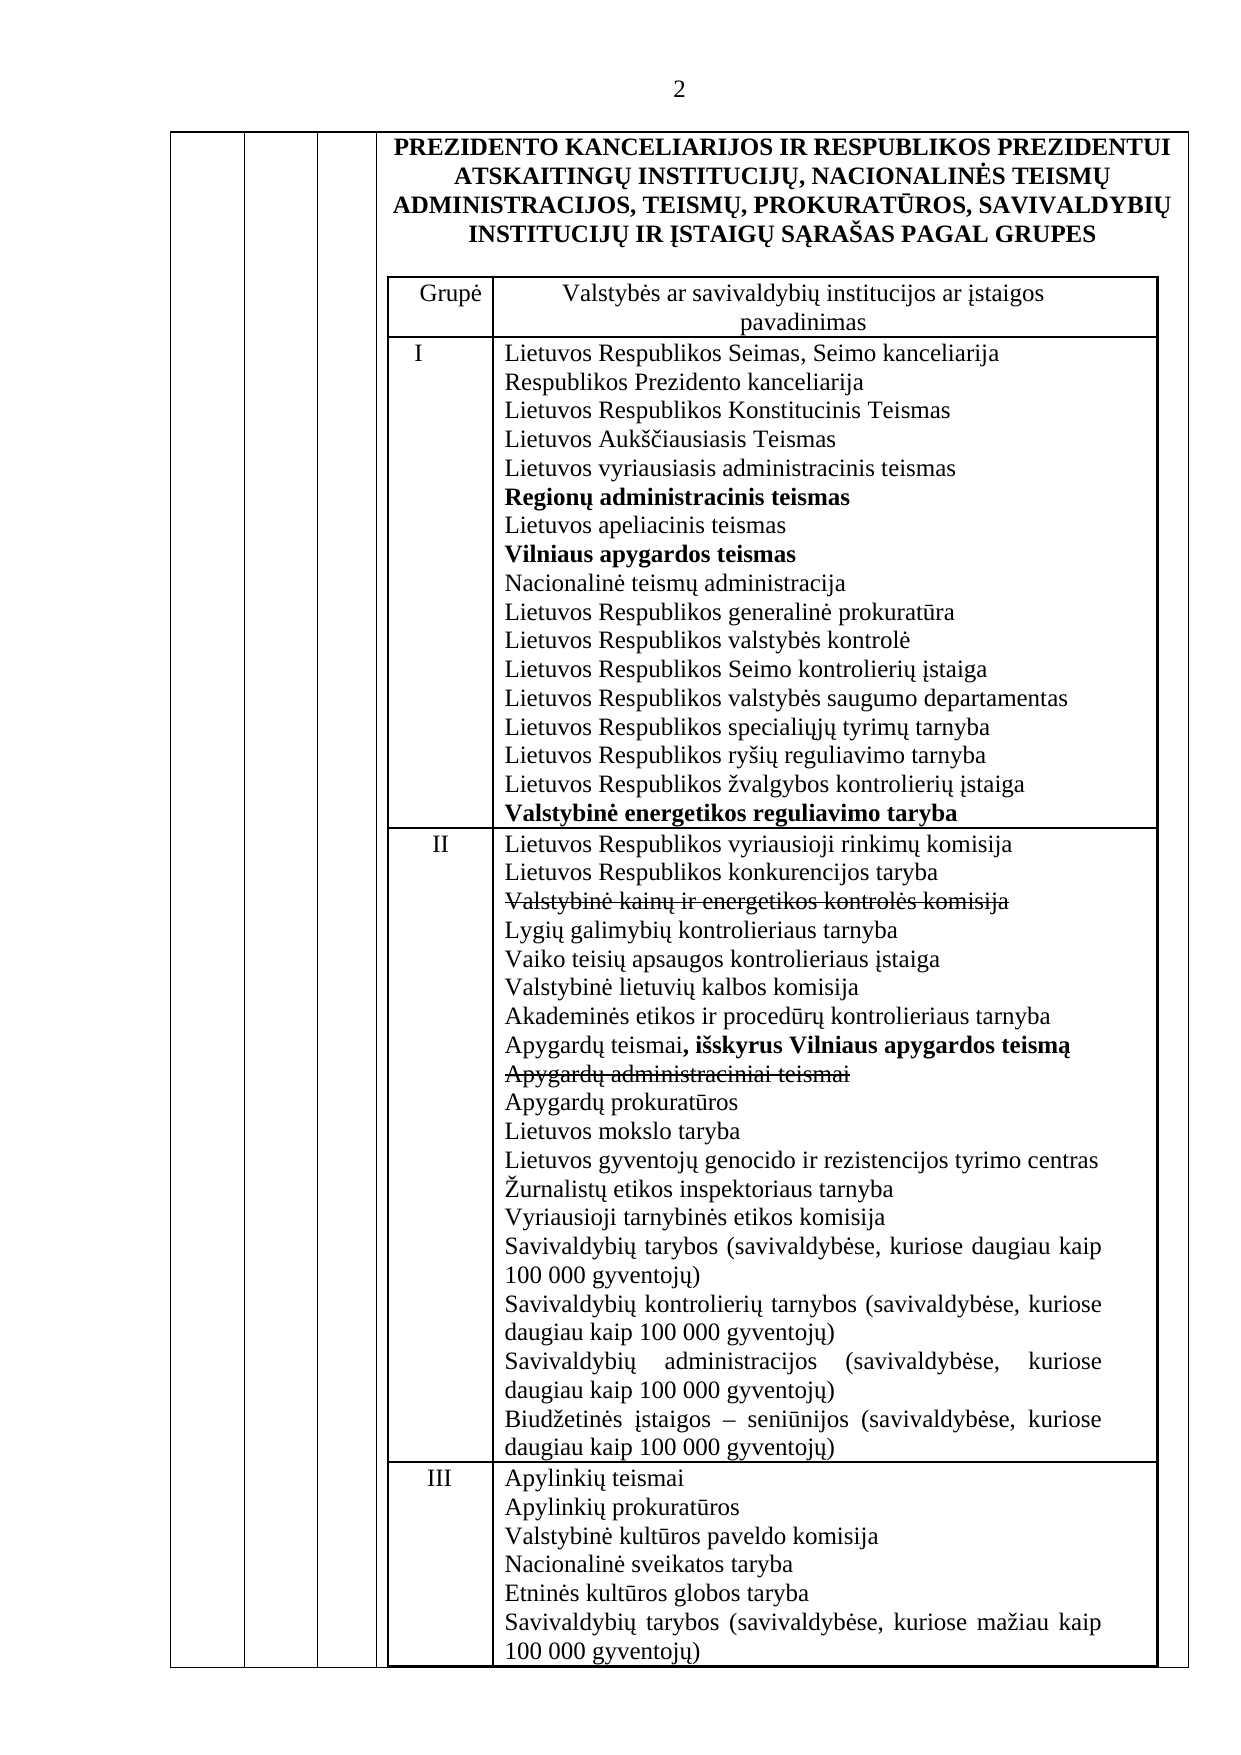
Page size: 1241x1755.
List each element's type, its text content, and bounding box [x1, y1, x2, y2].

table_cell Lietuvos Respublikos vyriausioji rinkimų komisija Lietuvos Respublikos konkurencijos taryba Valstybinė kainų ir energetikos kontrolės komisija Lygių galimybių kontrolieriaus tarnyba Vaiko teisių apsaugos kontrolieriaus įstaiga Valstybinė lietuvių kalbos komisija Akademinės etikos ir procedūrų kontrolieriaus tarnyba Apygardų teismai, išskyrus Vilniaus apygardos teismą Apygardų administraciniai teismai Apygardų prokuratūros Lietuvos mokslo taryba Lietuvos gyventojų genocido ir rezistencijos tyrimo centras Žurnalistų etikos inspektoriaus tarnyba Vyriausioji tarnybinės etikos komisija Savivaldybių tarybos (savivaldybėse, kuriose daugiau kaip 100 000 gyventojų) Savivaldybių kontrolierių tarnybos (savivaldybėse, kuriose daugiau kaip 100 000 gyventojų) Savivaldybių administracijos (savivaldybėse, kuriose daugiau kaip 100 000 gyventojų) Biudžetinės įstaigos – seniūnijos (savivaldybėse, kuriose daugiau kaip 100 000 gyventojų) [494, 829, 1156, 1461]
table_cell III [389, 1463, 492, 1664]
table_cell II [389, 829, 492, 1461]
table_cell [318, 133, 376, 1667]
table_cell [171, 133, 244, 1667]
table_header Grupė [389, 278, 492, 336]
table_cell Apylinkių teismai Apylinkių prokuratūros Valstybinė kultūros paveldo komisija Nacionalinė sveikatos taryba Etninės kultūros globos taryba Savivaldybių tarybos (savivaldybėse, kuriose mažiau kaip 100 000 gyventojų) [494, 1463, 1156, 1664]
table_cell [245, 133, 317, 1667]
table_cell PREZIDENTO KANCELIARIJOS IR RESPUBLIKOS PREZIDENTUI ATSKAITINGŲ INSTITUCIJŲ, NACIONALINĖS TEISMŲ ADMINISTRACIJOS, TEISMŲ, PROKURATŪROS, SAVIVALDYBIŲ INSTITUCIJŲ IR ĮSTAIGŲ SĄRAŠAS PAGAL GRUPES [377, 133, 1188, 1667]
table_cell Lietuvos Respublikos Seimas, Seimo kanceliarija Respublikos Prezidento kanceliarija Lietuvos Respublikos Konstitucinis Teismas Lietuvos Aukščiausiasis Teismas Lietuvos vyriausiasis administracinis teismas Regionų administracinis teismas Lietuvos apeliacinis teismas Vilniaus apygardos teismas Nacionalinė teismų administracija Lietuvos Respublikos generalinė prokuratūra Lietuvos Respublikos valstybės kontrolė Lietuvos Respublikos Seimo kontrolierių įstaiga Lietuvos Respublikos valstybės saugumo departamentas Lietuvos Respublikos specialiųjų tyrimų tarnyba Lietuvos Respublikos ryšių reguliavimo tarnyba Lietuvos Respublikos žvalgybos kontrolierių įstaiga Valstybinė energetikos reguliavimo taryba [494, 338, 1156, 827]
table_cell I [389, 338, 492, 827]
table_header Valstybės ar savivaldybių institucijos ar įstaigos pavadinimas [494, 278, 1156, 336]
